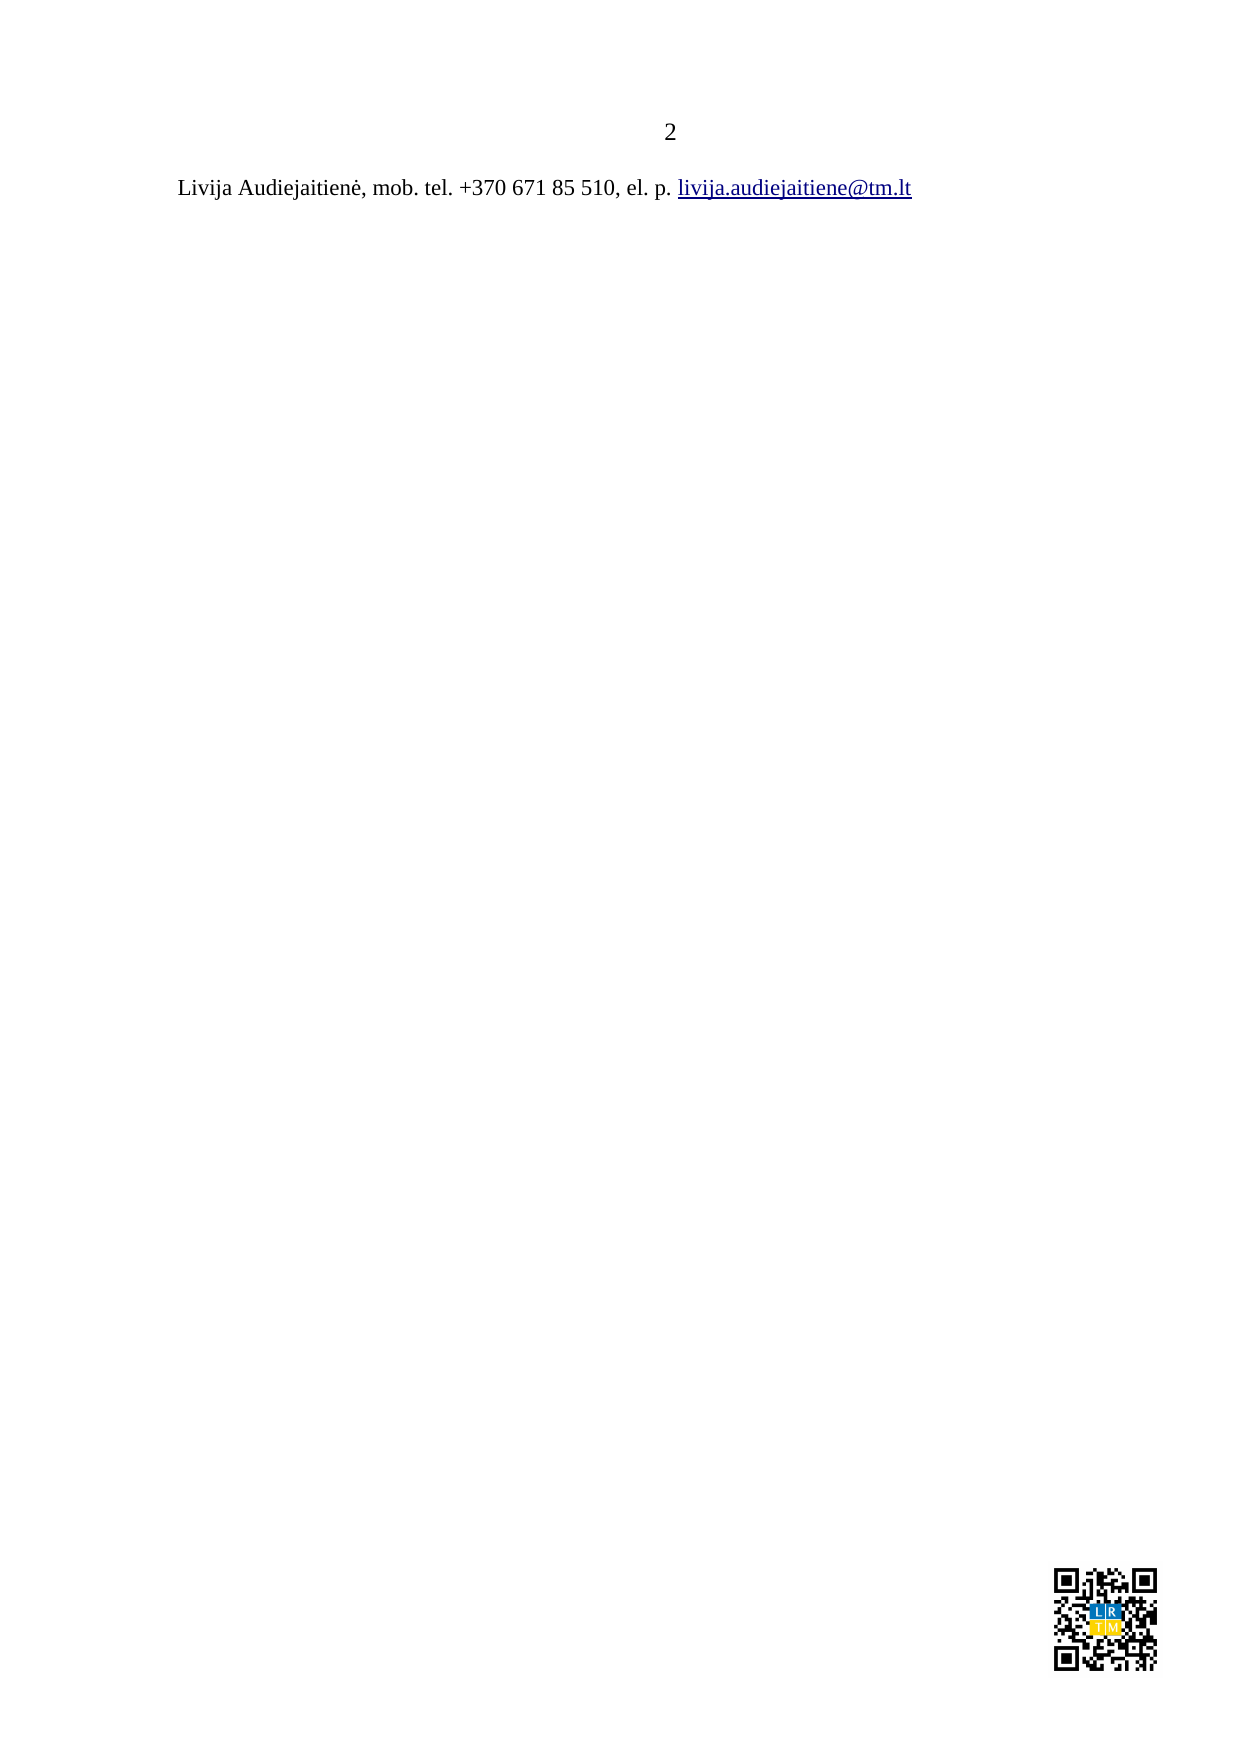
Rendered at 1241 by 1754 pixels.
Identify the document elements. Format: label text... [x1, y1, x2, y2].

text Livija Audiejaitienė, mob. tel. +370 671 85 510, el. p. livija.audiejaitiene@tm.lt [177, 174, 1163, 201]
